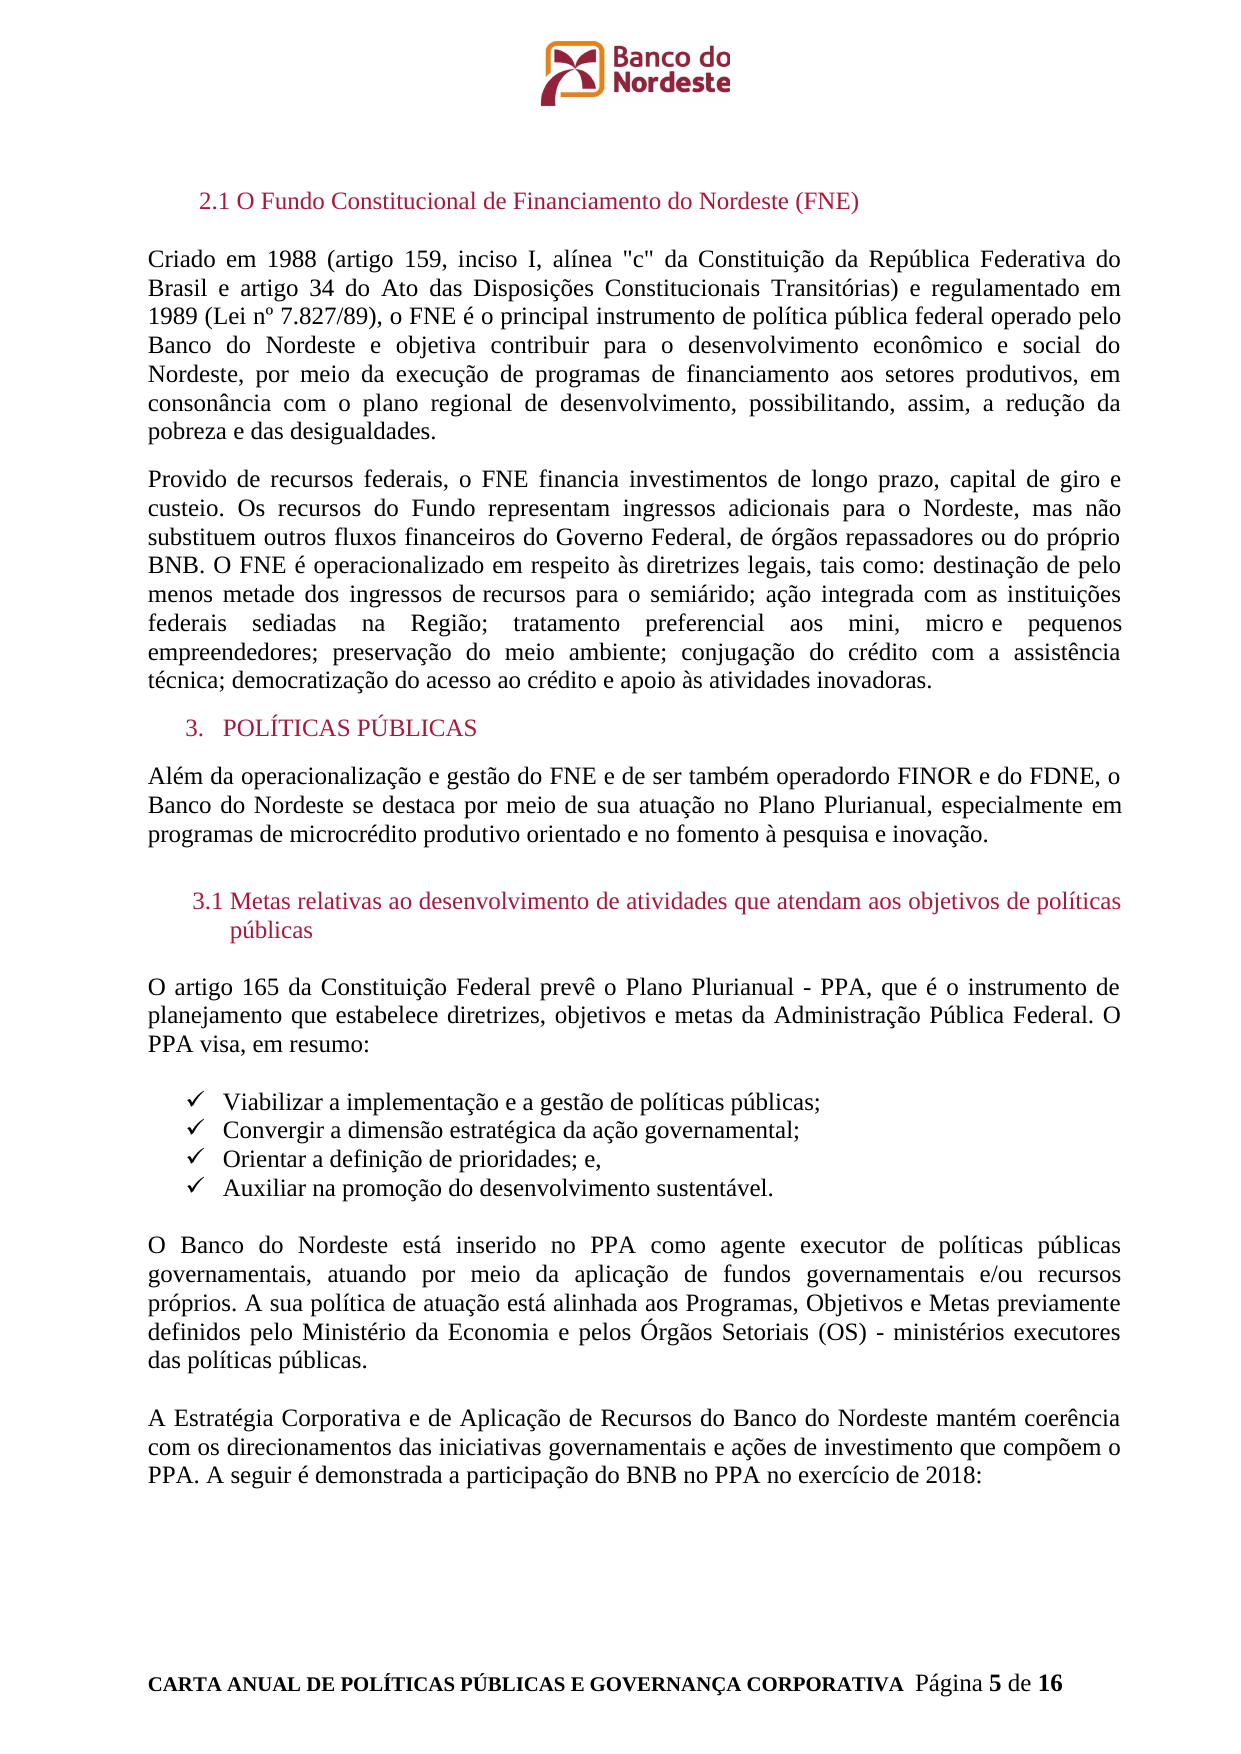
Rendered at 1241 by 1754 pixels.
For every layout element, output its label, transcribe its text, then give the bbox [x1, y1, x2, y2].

list Auxiliar na promoção do desenvolvimento sustentável. [185, 1173, 1122, 1202]
subtitle Metas relativas ao desenvolvimento de atividades que atendam aos objetivos de políticas públicas [192, 886, 1122, 943]
text Provido de recursos federais, o FNE financia investimentos de longo prazo, capital de giro e custeio. Os recursos do Fundo representam ingressos adicionais para o Nordeste, mas não substituem outros fluxos financeiros do Governo Federal, de órgãos repassadores ou do próprio BNB. O FNE é operacionalizado em respeito às diretrizes legais, tais como: destinação de pelo menos metade dos ingressos de recursos para o semiárido; ação integrada com as instituições federais sediadas na Região; tratamento preferencial aos mini, micro e pequenos empreendedores; preservação do meio ambiente; conjugação do crédito com a assistência técnica; democratização do acesso ao crédito e apoio às atividades inovadoras. [148, 464, 1122, 694]
text O artigo 165 da Constituição Federal prevê o Plano Plurianual - PPA, que é o instrumento de planejamento que estabelece diretrizes, objetivos e metas da Administração Pública Federal. O PPA visa, em resumo: [148, 972, 1122, 1058]
subtitle POLÍTICAS PÚBLICAS [185, 713, 1122, 742]
list Viabilizar a implementação e a gestão de políticas públicas; [185, 1087, 1122, 1115]
list Convergir a dimensão estratégica da ação governamental; [185, 1115, 1122, 1144]
subtitle O Fundo Constitucional de Financiamento do Nordeste (FNE) [199, 186, 1122, 215]
text A Estratégia Corporativa e de Aplicação de Recursos do Banco do Nordeste mantém coerência com os direcionamentos das iniciativas governamentais e ações de investimento que compõem o PPA. A seguir é demonstrada a participação do BNB no PPA no exercício de 2018: [148, 1403, 1122, 1489]
list Orientar a definição de prioridades; e, [185, 1144, 1122, 1173]
text O Banco do Nordeste está inserido no PPA como agente executor de políticas públicas governamentais, atuando por meio da aplicação de fundos governamentais e/ou recursos próprios. A sua política de atuação está alinhada aos Programas, Objetivos e Metas previamente definidos pelo Ministério da Economia e pelos Órgãos Setoriais (OS) - ministérios executores das políticas públicas. [148, 1230, 1122, 1374]
text Além da operacionalização e gestão do FNE e de ser também operadordo FINOR e do FDNE, o Banco do Nordeste se destaca por meio de sua atuação no Plano Plurianual, especialmente em programas de microcrédito produtivo orientado e no fomento à pesquisa e inovação. [148, 761, 1122, 848]
text Criado em 1988 (artigo 159, inciso I, alínea "c" da Constituição da República Federativa do Brasil e artigo 34 do Ato das Disposições Constitucionais Transitórias) e regulamentado em 1989 (Lei nº 7.827/89), o FNE é o principal instrumento de política pública federal operado pelo Banco do Nordeste e objetiva contribuir para o desenvolvimento econômico e social do Nordeste, por meio da execução de programas de financiamento aos setores produtivos, em consonância com o plano regional de desenvolvimento, possibilitando, assim, a redução da pobreza e das desigualdades. [148, 244, 1122, 445]
